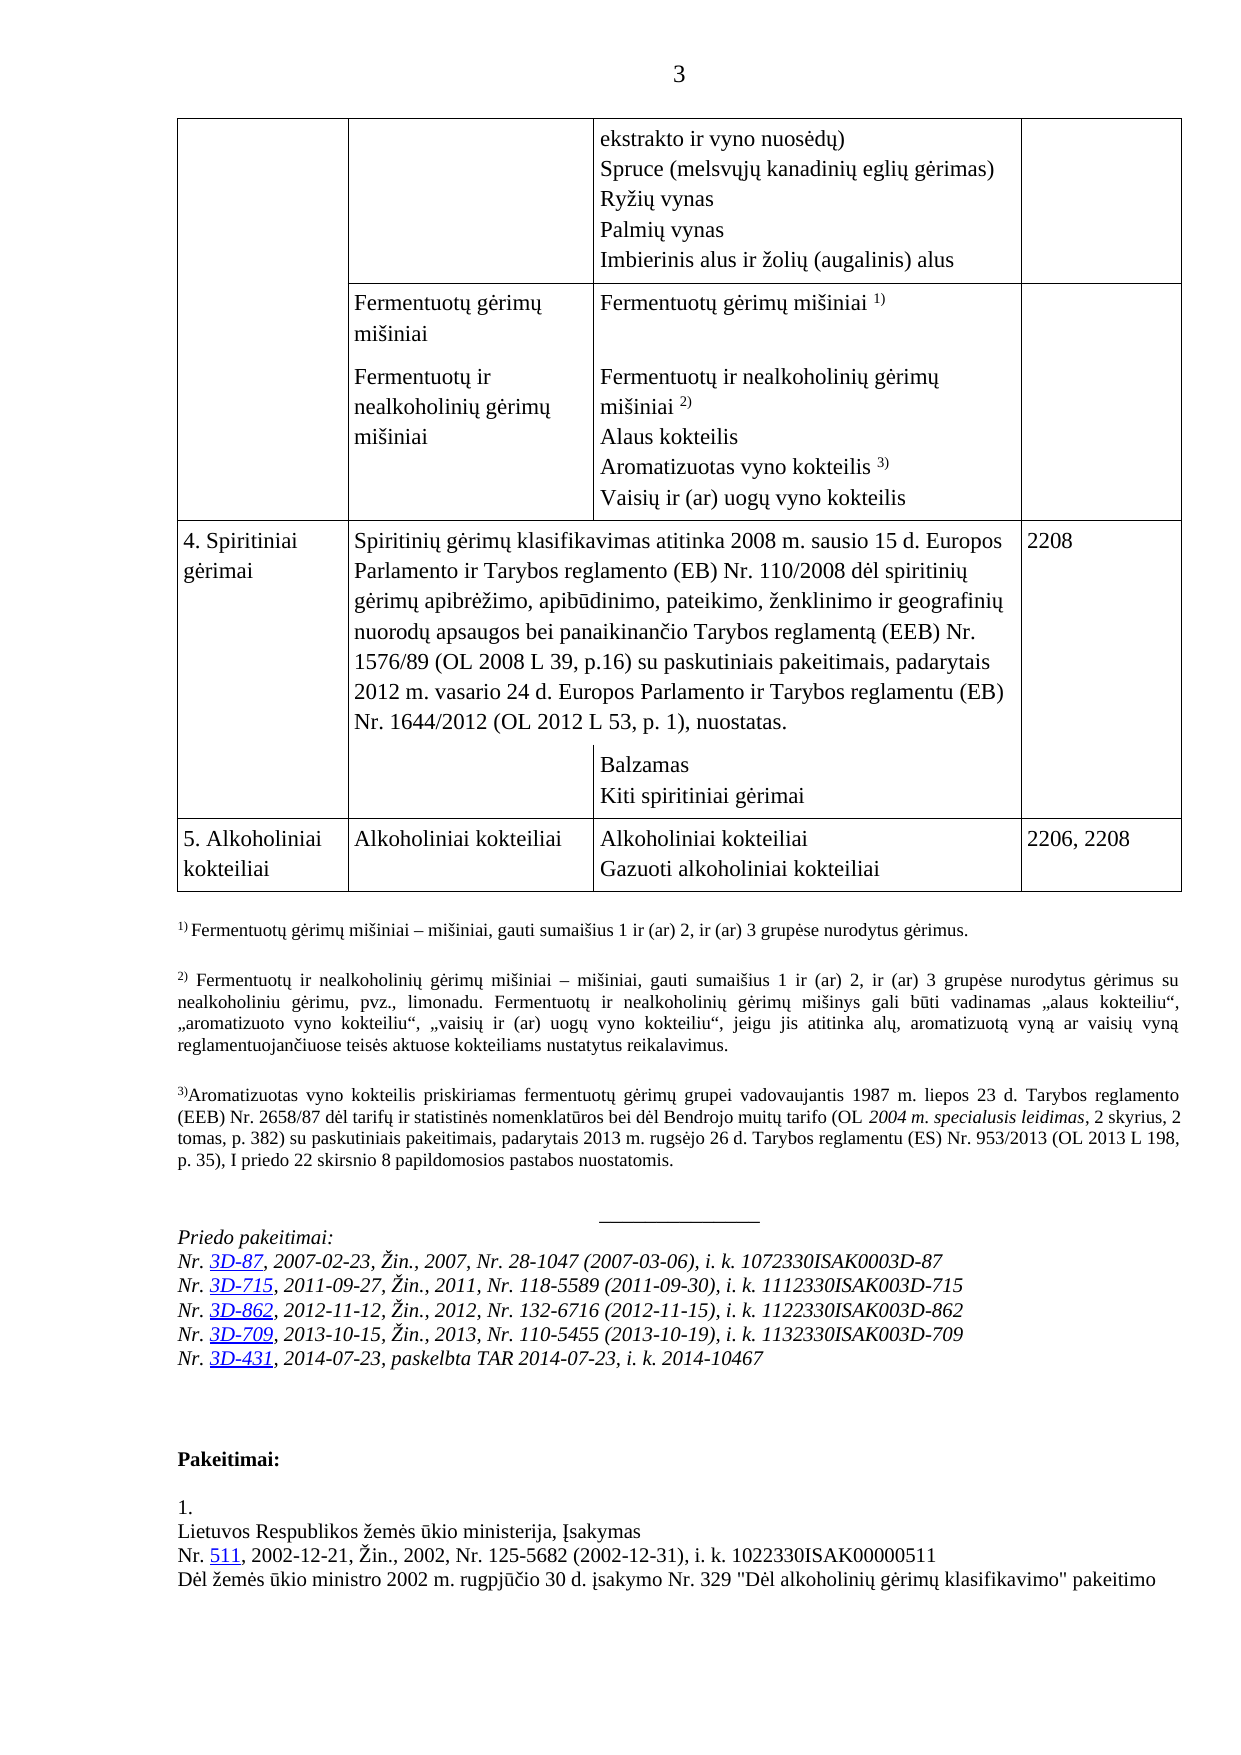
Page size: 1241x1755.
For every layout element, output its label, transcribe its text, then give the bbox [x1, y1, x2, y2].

table_cell ekstrakto ir vyno nuosėdų) Spruce (melsvųjų kanadinių eglių gėrimas) Ryžių vynas Palmių vynas Imbierinis alus ir žolių (augalinis) alus [594, 119, 1021, 282]
table_cell Balzamas Kiti spiritiniai gėrimai [594, 745, 1021, 818]
table_cell Fermentuotų gėrimų mišiniai 1) [594, 284, 1021, 356]
table_cell 5. Alkoholiniai kokteiliai [178, 819, 348, 891]
text Priedo pakeitimai: [177, 1225, 1181, 1249]
text ______________ [177, 1199, 1181, 1225]
text Lietuvos Respublikos žemės ūkio ministerija, Įsakymas [177, 1519, 1181, 1543]
text 1. [177, 1495, 1181, 1519]
table_cell 4. Spiritiniai gėrimai [178, 521, 348, 818]
table_cell Alkoholiniai kokteiliai [349, 819, 593, 891]
text Nr. 3D-715, 2011-09-27, Žin., 2011, Nr. 118-5589 (2011-09-30), i. k. 1112330ISAK003D-715 [177, 1273, 1181, 1297]
table_cell Alkoholiniai kokteiliai Gazuoti alkoholiniai kokteiliai [594, 819, 1021, 891]
table_cell Fermentuotų gėrimų mišiniai [349, 284, 593, 356]
table_cell [1022, 284, 1181, 520]
text Nr. 3D-709, 2013-10-15, Žin., 2013, Nr. 110-5455 (2013-10-19), i. k. 1132330ISAK003D-709 [177, 1322, 1181, 1346]
table_cell [349, 745, 593, 818]
text Pakeitimai: [177, 1447, 1181, 1471]
text Nr. 3D-87, 2007-02-23, Žin., 2007, Nr. 28-1047 (2007-03-06), i. k. 1072330ISAK0003D-87 [177, 1249, 1181, 1273]
text Nr. 511, 2002-12-21, Žin., 2002, Nr. 125-5682 (2002-12-31), i. k. 1022330ISAK00000511 [177, 1543, 1181, 1567]
table_cell [1022, 119, 1181, 282]
table_cell Fermentuotų ir nealkoholinių gėrimų mišiniai [349, 356, 593, 520]
text 2) Fermentuotų ir nealkoholinių gėrimų mišiniai – mišiniai, gauti sumaišius 1 ir (ar) 2, ir (ar) 3 grupėse nurodytus gėrimus su nealkoholiniu gėrimu, pvz., limonadu. Fermentuotų ir nealkoholinių gėrimų mišinys gali būti vadinamas „alaus kokteiliu“, „aromatizuoto vyno kokteiliu“, „vaisių ir (ar) uogų vyno kokteiliu“, jeigu jis atitinka alų, aromatizuotą vyną ar vaisių vyną reglamentuojančiuose teisės aktuose kokteiliams nustatytus reikalavimus. [177, 969, 1181, 1055]
table_cell [349, 119, 593, 282]
table_cell 2208 [1022, 521, 1181, 818]
table_cell Fermentuotų ir nealkoholinių gėrimų mišiniai 2) Alaus kokteilis Aromatizuotas vyno kokteilis 3) Vaisių ir (ar) uogų vyno kokteilis [594, 356, 1021, 520]
text 3)Aromatizuotas vyno kokteilis priskiriamas fermentuotų gėrimų grupei vadovaujantis 1987 m. liepos 23 d. Tarybos reglamento (EEB) Nr. 2658/87 dėl tarifų ir statistinės nomenklatūros bei dėl Bendrojo muitų tarifo (OL 2004 m. specialusis leidimas, 2 skyrius, 2 tomas, p. 382) su paskutiniais pakeitimais, padarytais 2013 m. rugsėjo 26 d. Tarybos reglamentu (ES) Nr. 953/2013 (OL 2013 L 198, p. 35), I priedo 22 skirsnio 8 papildomosios pastabos nuostatomis. [177, 1084, 1181, 1170]
text Nr. 3D-862, 2012-11-12, Žin., 2012, Nr. 132-6716 (2012-11-15), i. k. 1122330ISAK003D-862 [177, 1297, 1181, 1322]
text 1) Fermentuotų gėrimų mišiniai – mišiniai, gauti sumaišius 1 ir (ar) 2, ir (ar) 3 grupėse nurodytus gėrimus. [177, 919, 1181, 940]
text Dėl žemės ūkio ministro 2002 m. rugpjūčio 30 d. įsakymo Nr. 329 "Dėl alkoholinių gėrimų klasifikavimo" pakeitimo [177, 1567, 1181, 1591]
table_cell 2206, 2208 [1022, 819, 1181, 891]
text Nr. 3D-431, 2014-07-23, paskelbta TAR 2014-07-23, i. k. 2014-10467 [177, 1346, 1181, 1370]
table_cell [178, 119, 348, 520]
table_cell Spiritinių gėrimų klasifikavimas atitinka 2008 m. sausio 15 d. Europos Parlamento ir Tarybos reglamento (EB) Nr. 110/2008 dėl spiritinių gėrimų apibrėžimo, apibūdinimo, pateikimo, ženklinimo ir geografinių nuorodų apsaugos bei panaikinančio Tarybos reglamentą (EEB) Nr. 1576/89 (OL 2008 L 39, p.16) su paskutiniais pakeitimais, padarytais 2012 m. vasario 24 d. Europos Parlamento ir Tarybos reglamentu (EB) Nr. 1644/2012 (OL 2012 L 53, p. 1), nuostatas. [349, 521, 1021, 744]
